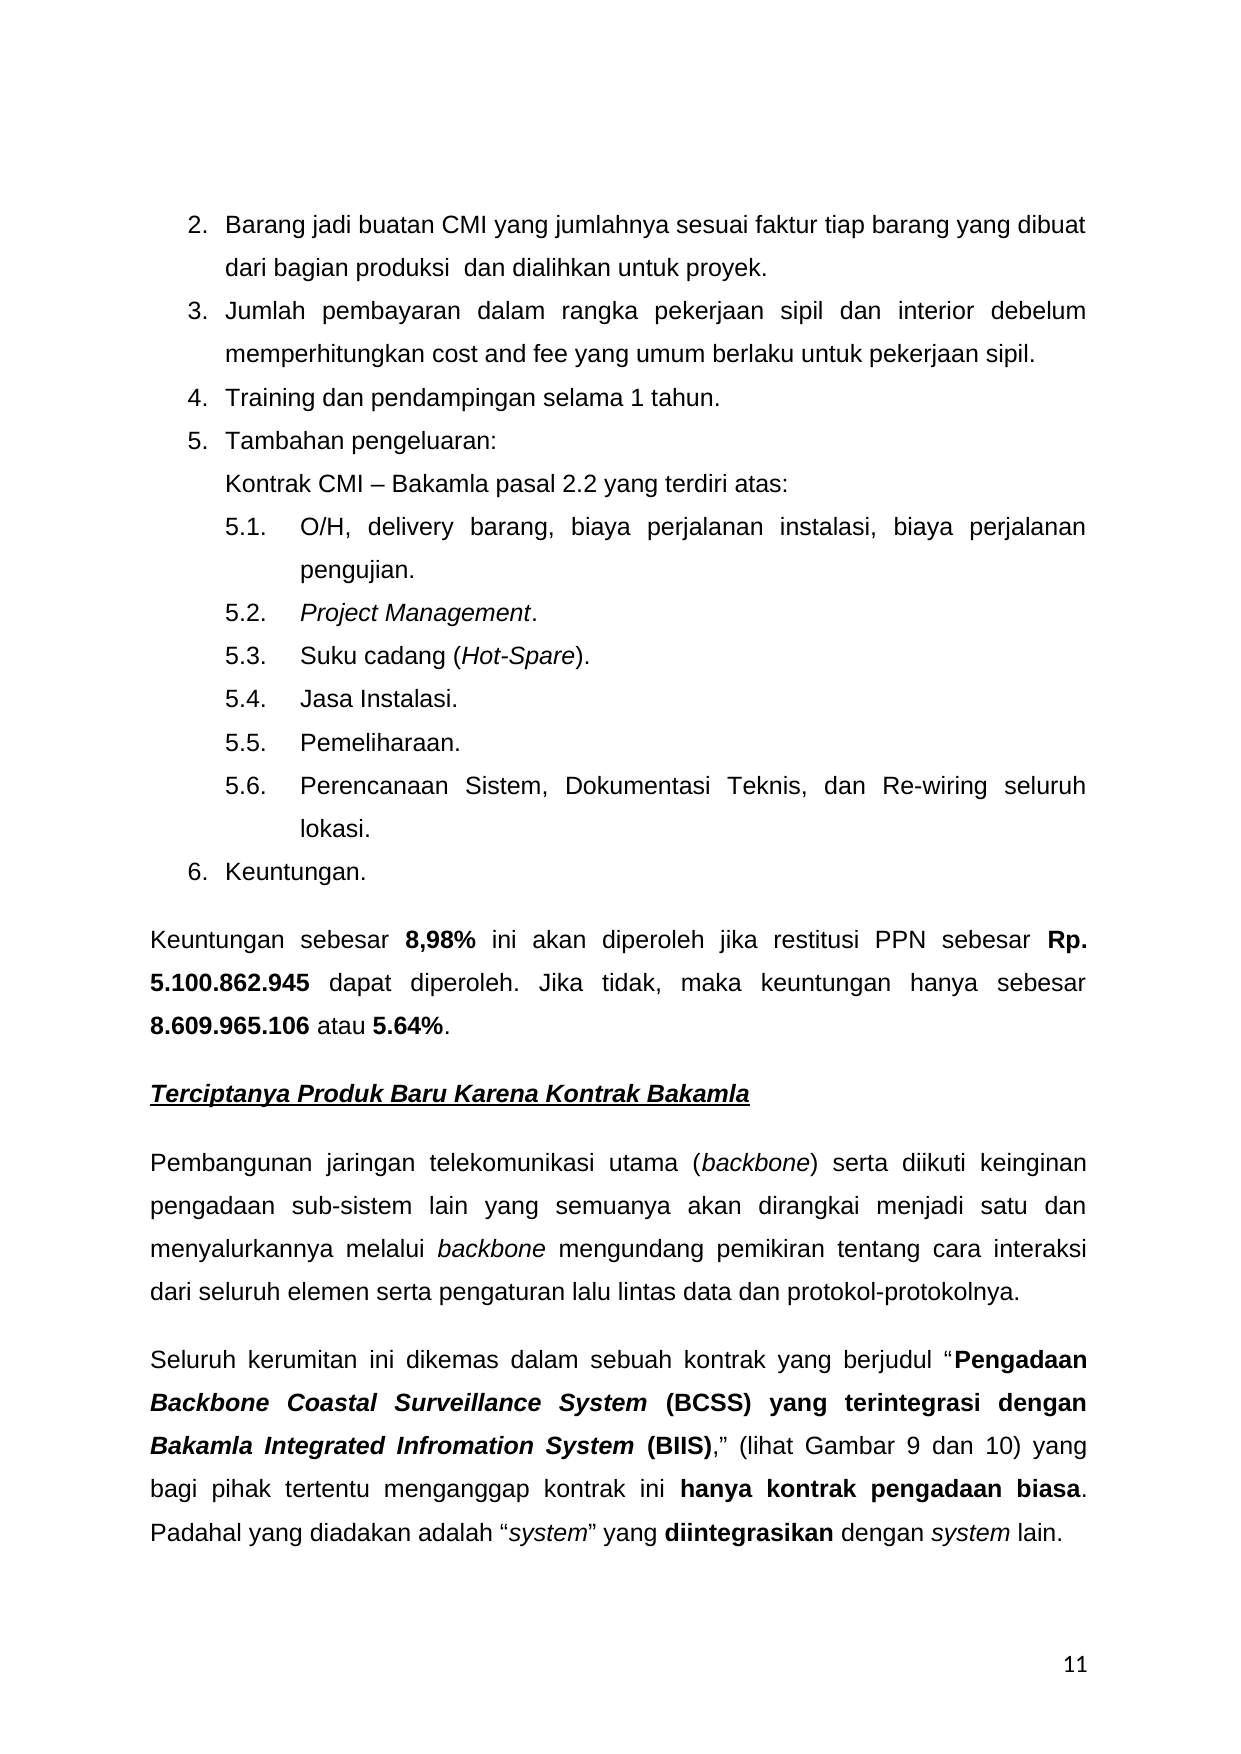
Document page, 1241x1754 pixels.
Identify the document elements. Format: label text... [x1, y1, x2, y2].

list Tambahan pengeluaran: [187, 426, 1087, 454]
list Pemeliharaan. [225, 727, 1087, 756]
list Keuntungan. [187, 857, 1087, 886]
text Keuntungan sebesar 8,98% ini akan diperoleh jika restitusi PPN sebesar Rp. 5.100.862.945 dapat diperoleh. Jika tidak, maka keuntungan hanya sebesar 8.609.965.106 atau 5.64%. [150, 925, 1087, 1040]
list Kontrak CMI – Bakamla pasal 2.2 yang terdiri atas: [225, 469, 1087, 497]
text Seluruh kerumitan ini dikemas dalam sebuah kontrak yang berjudul “Pengadaan Backbone Coastal Surveillance System (BCSS) yang terintegrasi dengan Bakamla Integrated Infromation System (BIIS),” (lihat Gambar 9 dan 10) yang bagi pihak tertentu menganggap kontrak ini hanya kontrak pengadaan biasa. Padahal yang diadakan adalah “system” yang diintegrasikan dengan system lain. [150, 1345, 1087, 1546]
text Pembangunan jaringan telekomunikasi utama (backbone) serta diikuti keinginan pengadaan sub-sistem lain yang semuanya akan dirangkai menjadi satu dan menyalurkannya melalui backbone mengundang pemikiran tentang cara interaksi dari seluruh elemen serta pengaturan lalu lintas data dan protokol-protokolnya. [150, 1147, 1087, 1306]
list Barang jadi buatan CMI yang jumlahnya sesuai faktur tiap barang yang dibuat dari bagian produksi dan dialihkan untuk proyek. [187, 210, 1087, 282]
list Jumlah pembayaran dalam rangka pekerjaan sipil dan interior debelum memperhitungkan cost and fee yang umum berlaku untuk pekerjaan sipil. [187, 296, 1087, 368]
text Terciptanya Produk Baru Karena Kontrak Bakamla [150, 1079, 1087, 1108]
list Jasa Instalasi. [225, 684, 1087, 713]
list Suku cadang (Hot-Spare). [225, 641, 1087, 670]
list O/H, delivery barang, biaya perjalanan instalasi, biaya perjalanan pengujian. [225, 512, 1087, 584]
list Perencanaan Sistem, Dokumentasi Teknis, dan Re-wiring seluruh lokasi. [225, 771, 1087, 842]
list Training dan pendampingan selama 1 tahun. [187, 382, 1087, 411]
list Project Management. [225, 598, 1087, 627]
